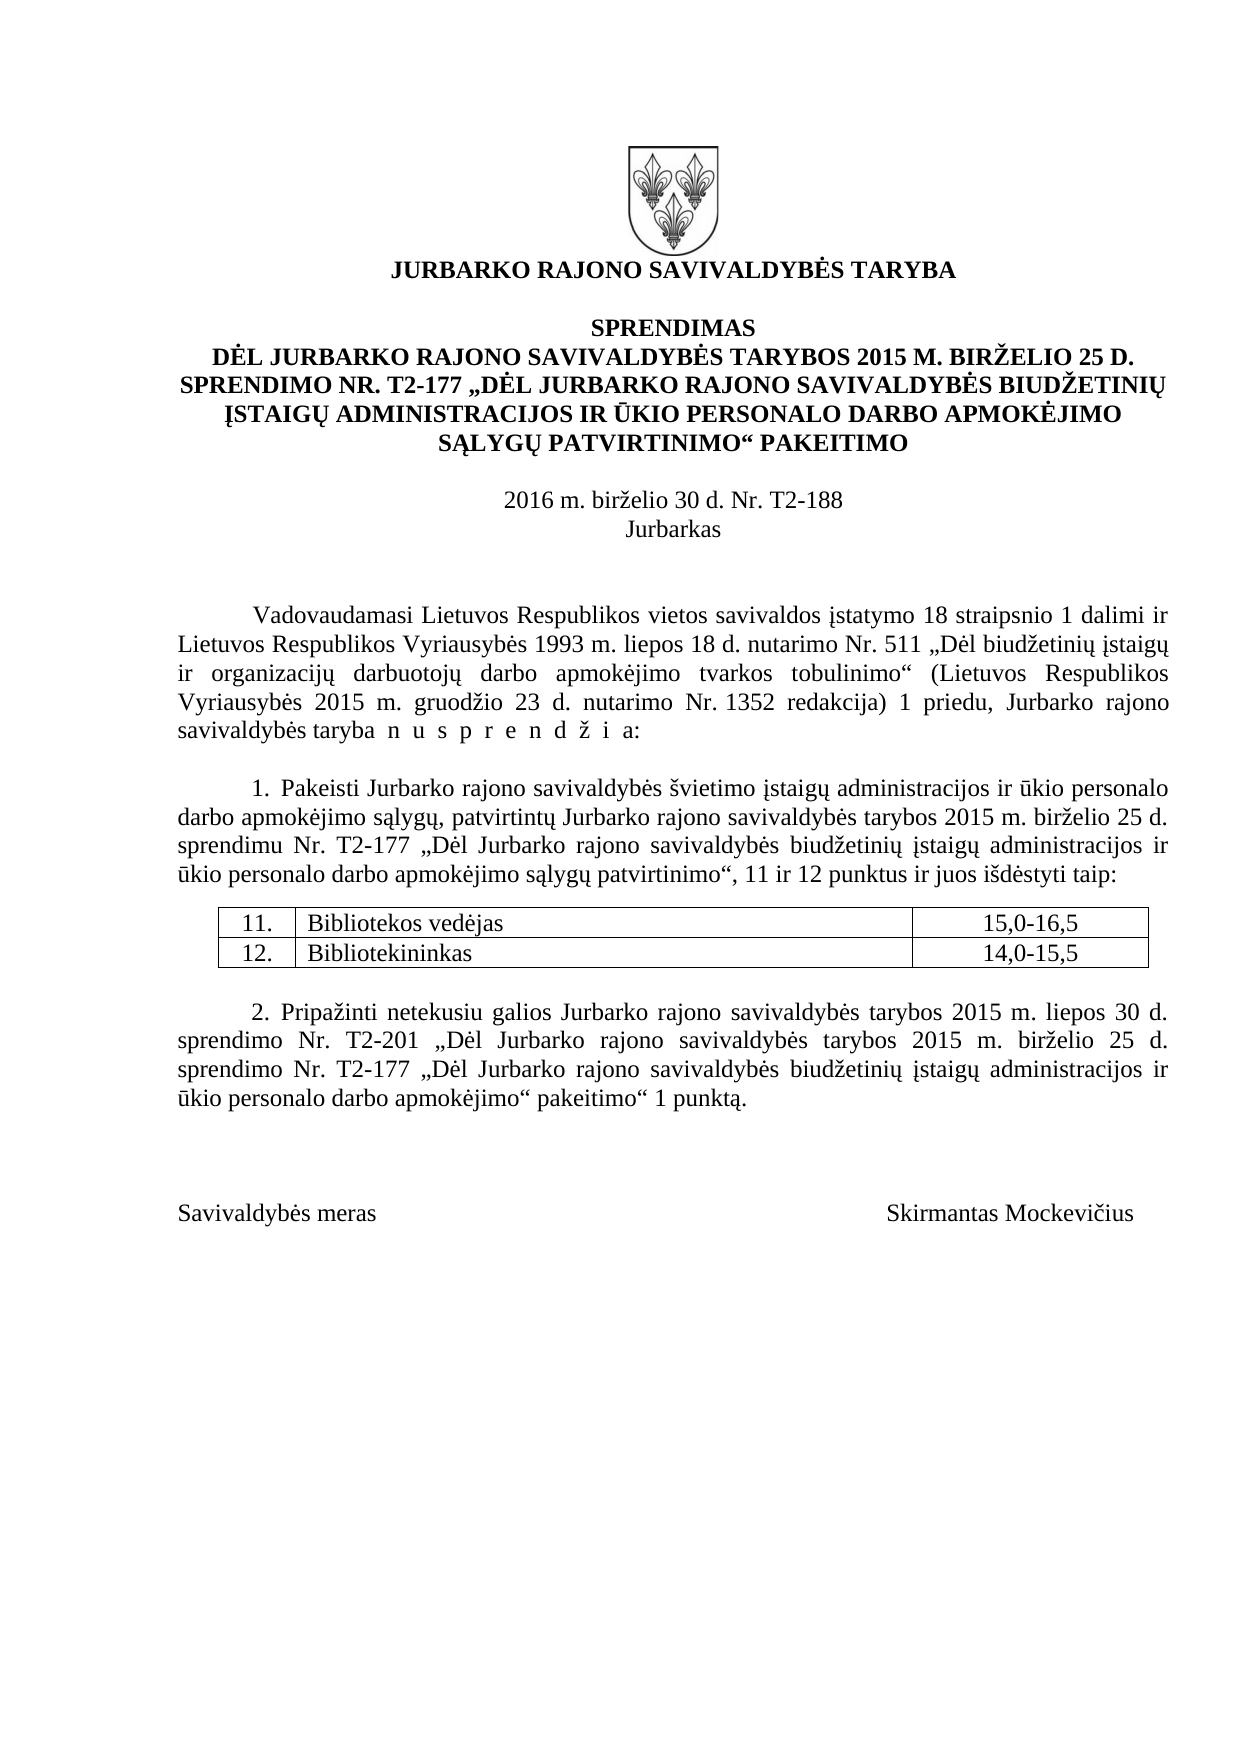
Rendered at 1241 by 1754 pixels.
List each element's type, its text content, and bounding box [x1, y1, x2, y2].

table_cell 14,0-15,5 [913, 938, 1148, 967]
table_header 11. [219, 908, 295, 937]
text SPRENDIMAS [177, 313, 1169, 342]
table_cell 12. [219, 938, 295, 967]
text 1. Pakeisti Jurbarko rajono savivaldybės švietimo įstaigų administracijos ir ūkio personalo darbo apmokėjimo sąlygų, patvirtintų Jurbarko rajono savivaldybės tarybos 2015 m. birželio 25 d. sprendimu Nr. T2-177 „Dėl Jurbarko rajono savivaldybės biudžetinių įstaigų administracijos ir ūkio personalo darbo apmokėjimo sąlygų patvirtinimo“, 11 ir 12 punktus ir juos išdėstyti taip: [177, 773, 1169, 888]
text Jurbarkas [177, 514, 1169, 543]
text Vadovaudamasi Lietuvos Respublikos vietos savivaldos įstatymo 18 straipsnio 1 dalimi ir Lietuvos Respublikos Vyriausybės 1993 m. liepos 18 d. nutarimo Nr. 511 „Dėl biudžetinių įstaigų ir organizacijų darbuotojų darbo apmokėjimo tvarkos tobulinimo“ (Lietuvos Respublikos Vyriausybės 2015 m. gruodžio 23 d. nutarimo Nr. 1352 redakcija) 1 priedu, Jurbarko rajono savivaldybės taryba nusprendžia: [177, 601, 1169, 744]
text JURBARKO RAJONO SAVIVALDYBĖS TARYBA [177, 256, 1169, 284]
text DĖL JURBARKO RAJONO SAVIVALDYBĖS TARYBOS 2015 M. BIRŽELIO 25 D. SPRENDIMO NR. T2-177 „DĖL JURBARKO RAJONO SAVIVALDYBĖS BIUDŽETINIŲ ĮSTAIGŲ ADMINISTRACIJOS IR ŪKIO PERSONALO DARBO APMOKĖJIMO SĄLYGŲ PATVIRTINIMO“ PAKEITIMO [177, 342, 1169, 457]
table_cell Bibliotekininkas [296, 938, 912, 967]
text 2016 m. birželio 30 d. Nr. T2-188 [177, 486, 1169, 514]
table_header Bibliotekos vedėjas [296, 908, 912, 937]
text Savivaldybės meras Skirmantas Mockevičius [177, 1198, 1169, 1227]
table_header 15,0-16,5 [913, 908, 1148, 937]
text 2. Pripažinti netekusiu galios Jurbarko rajono savivaldybės tarybos 2015 m. liepos 30 d. sprendimo Nr. T2-201 „Dėl Jurbarko rajono savivaldybės tarybos 2015 m. birželio 25 d. sprendimo Nr. T2-177 „Dėl Jurbarko rajono savivaldybės biudžetinių įstaigų administracijos ir ūkio personalo darbo apmokėjimo“ pakeitimo“ 1 punktą. [177, 997, 1169, 1112]
